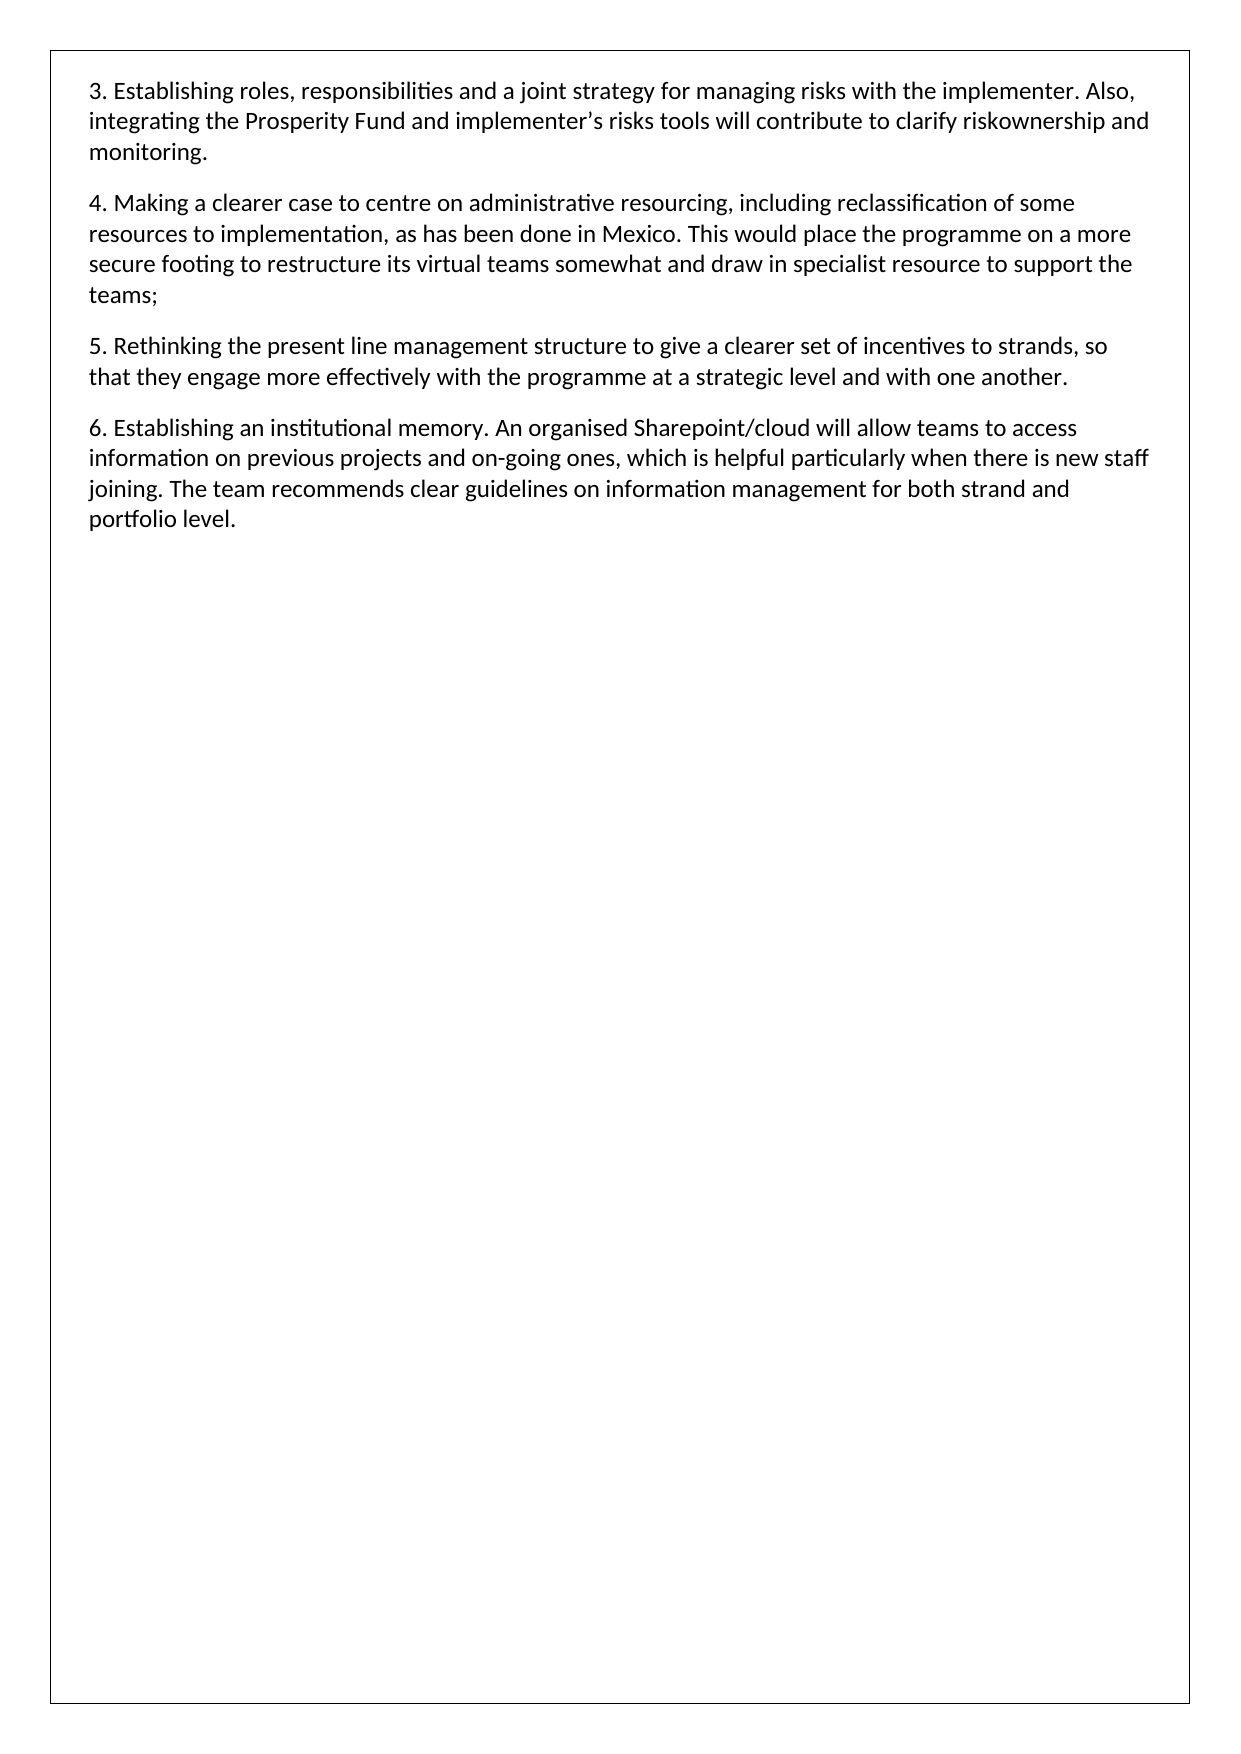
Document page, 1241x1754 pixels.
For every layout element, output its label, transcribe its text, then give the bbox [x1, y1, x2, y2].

text 4. Making a clearer case to centre on administrative resourcing, including reclassification of some resources to implementation, as has been done in Mexico. This would place the programme on a more secure footing to restructure its virtual teams somewhat and draw in specialist resource to support the teams; [89, 187, 1152, 309]
text 6. Establishing an institutional memory. An organised Sharepoint/cloud will allow teams to access information on previous projects and on-going ones, which is helpful particularly when there is new staff joining. The team recommends clear guidelines on information management for both strand and portfolio level. [89, 412, 1152, 534]
text 5. Rethinking the present line management structure to give a clearer set of incentives to strands, so that they engage more effectively with the programme at a strategic level and with one another. [89, 330, 1152, 391]
text 3. Establishing roles, responsibilities and a joint strategy for managing risks with the implementer. Also, integrating the Prosperity Fund and implementer’s risks tools will contribute to clarify riskownership and monitoring. [89, 75, 1152, 166]
